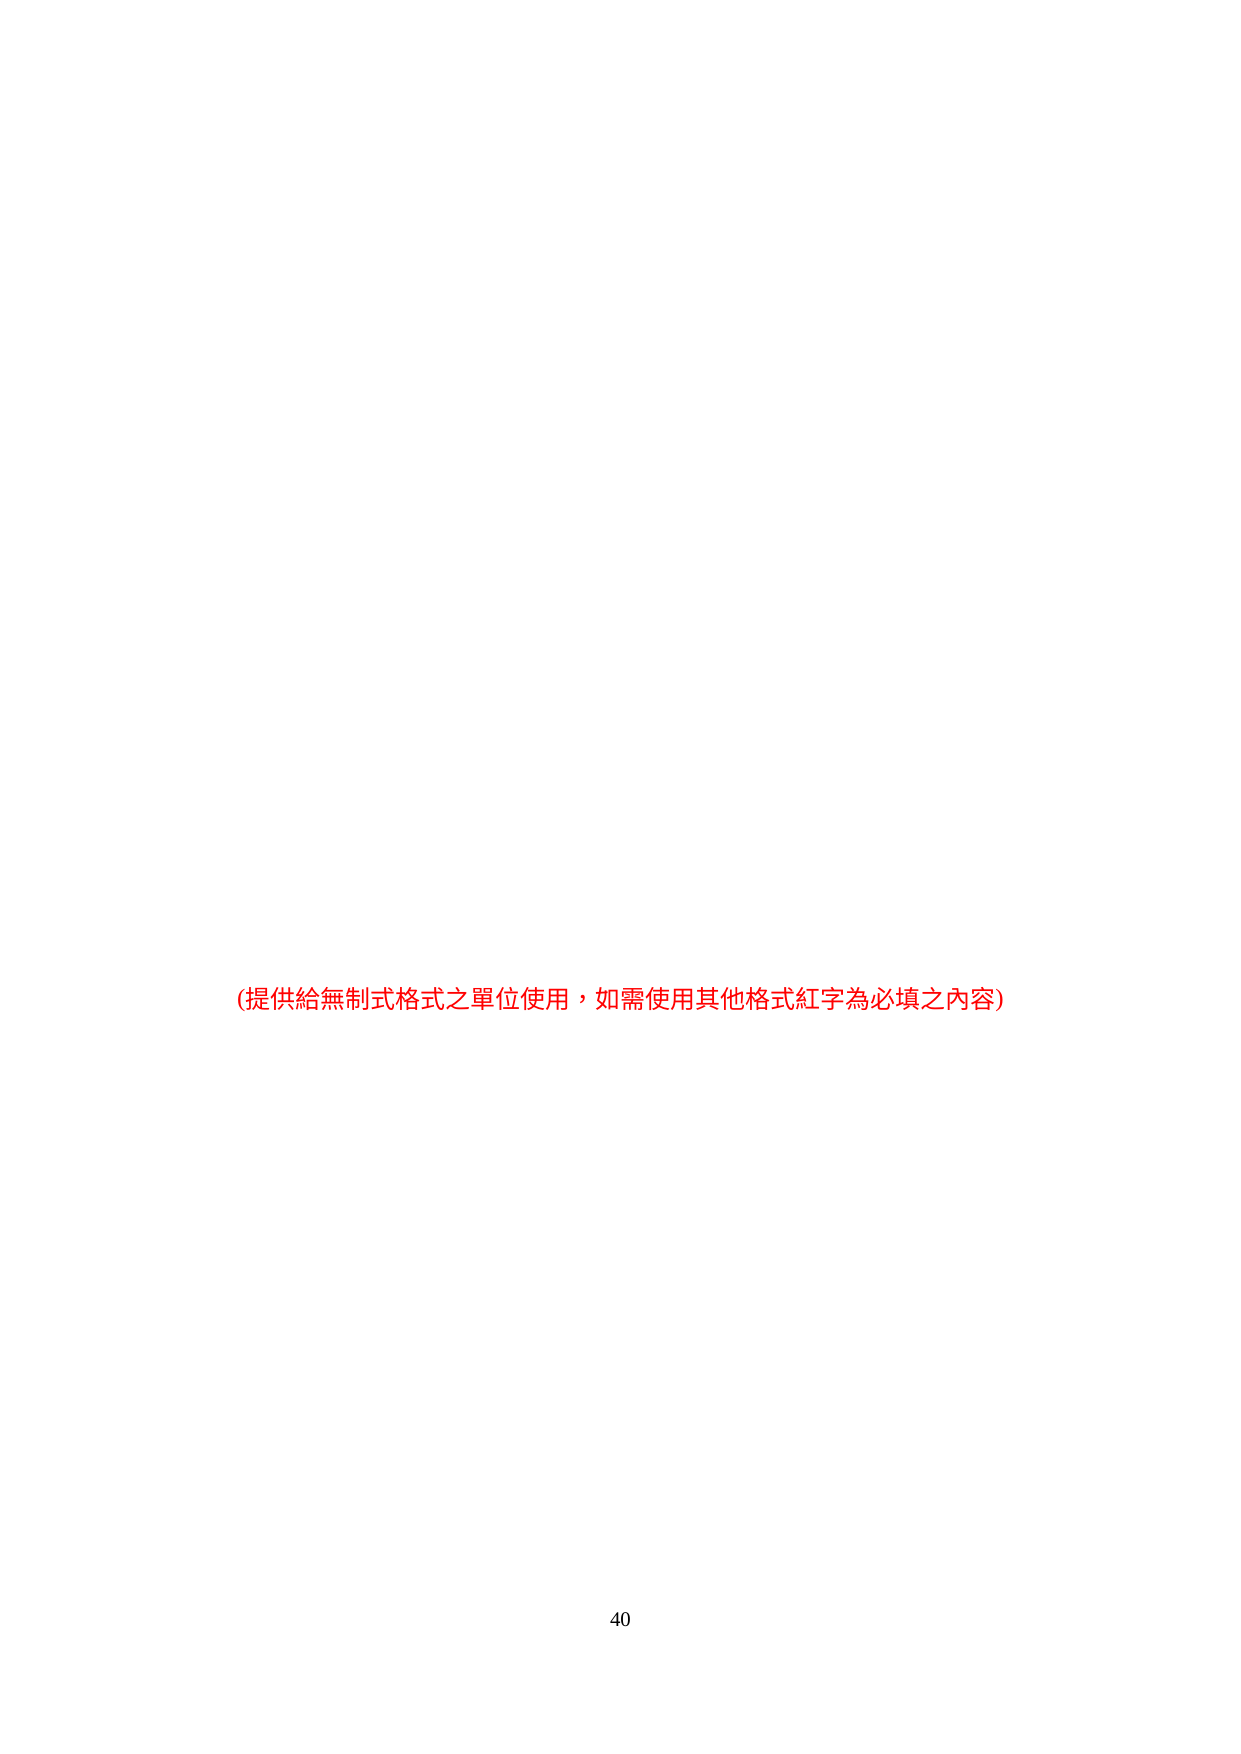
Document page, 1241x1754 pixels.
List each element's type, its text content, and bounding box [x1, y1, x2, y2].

text (提供給無制式格式之單位使用，如需使用其他格式紅字為必填之內容) [118, 956, 1122, 1018]
